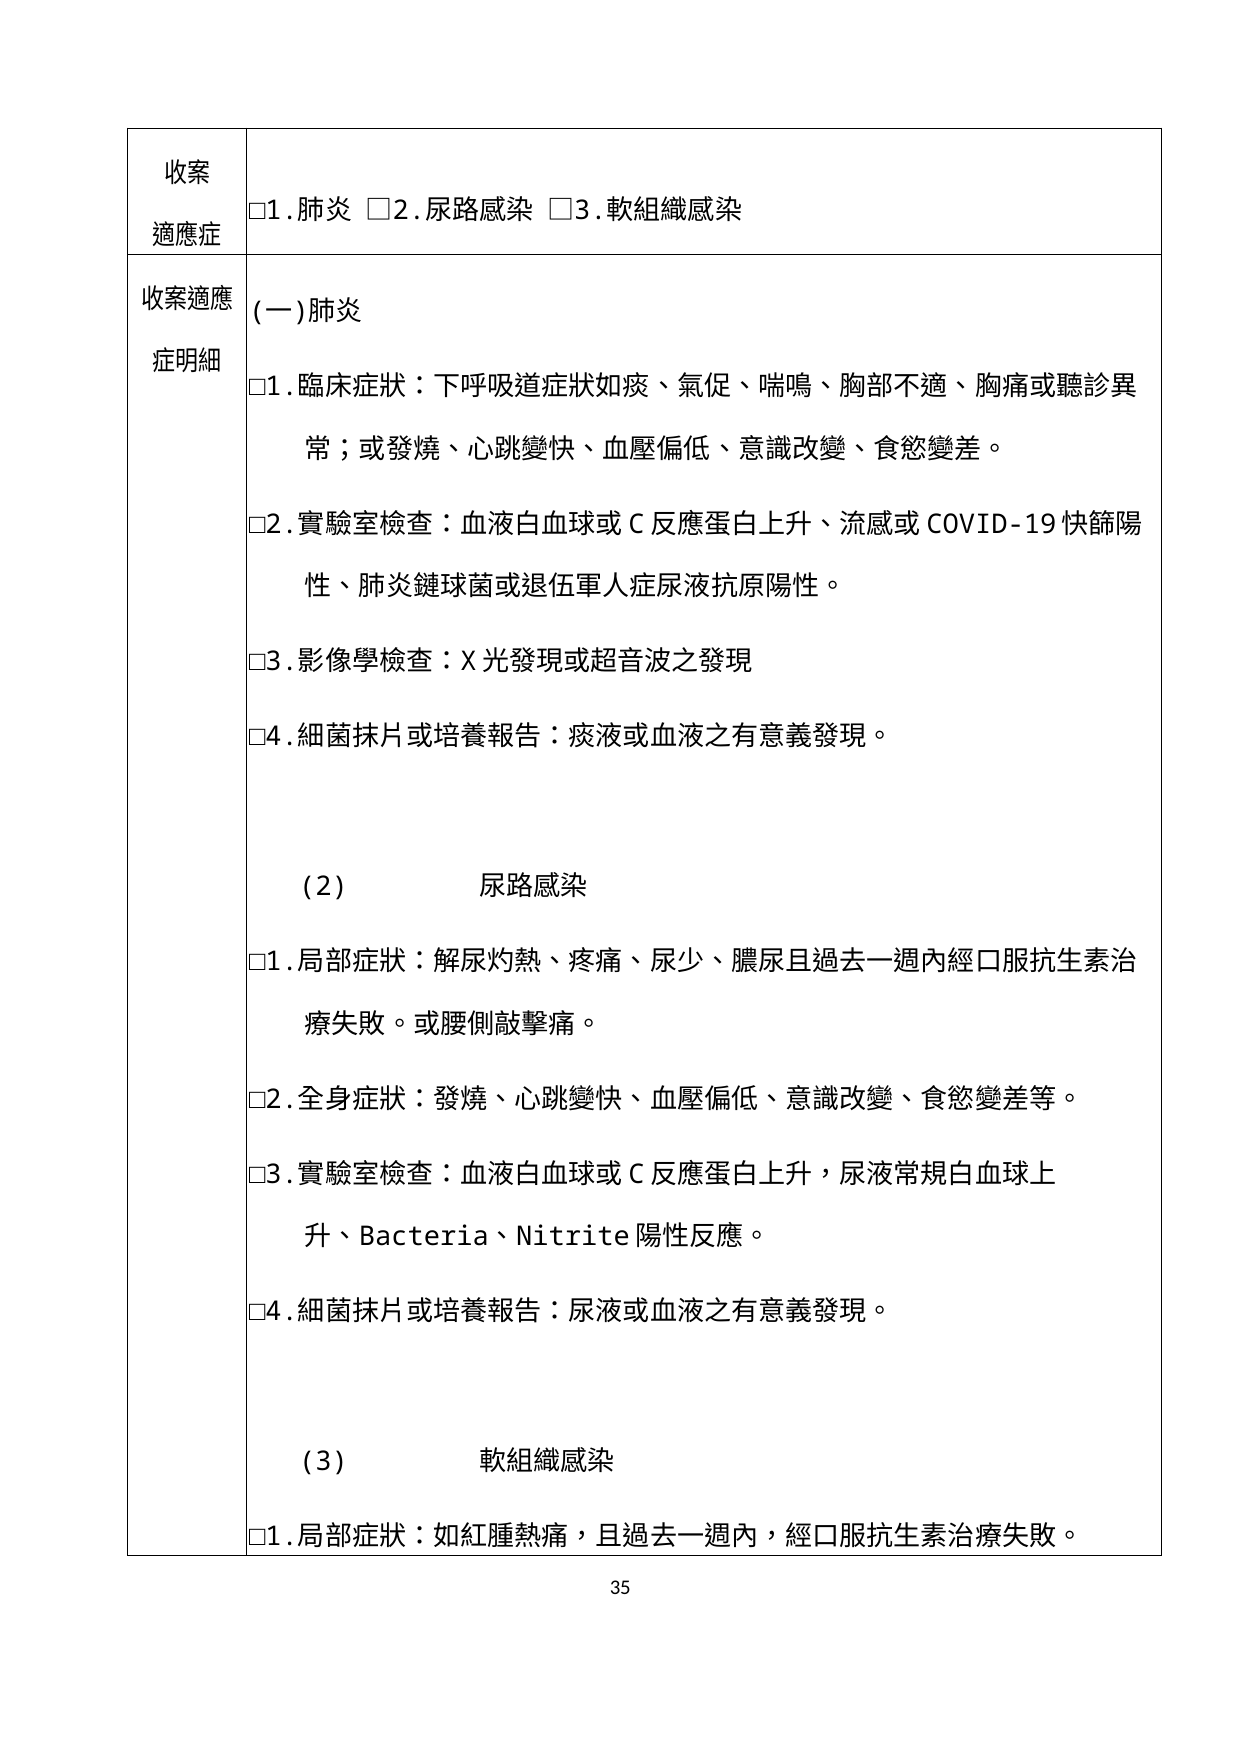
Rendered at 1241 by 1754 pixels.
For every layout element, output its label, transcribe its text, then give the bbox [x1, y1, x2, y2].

table_cell 收案適應症明細 [128, 255, 246, 1554]
table_cell □1.肺炎 □2.尿路感染 □3.軟組織感染 [247, 129, 1161, 253]
table_cell 收案 適應症 [128, 129, 246, 253]
table_cell (一)肺炎 □1.臨床症狀：下呼吸道症狀如痰、氣促、喘鳴、胸部不適、胸痛或聽診異常；或發燒、心跳變快、血壓偏低、意識改變、食慾變差。 □2.實驗室檢查：血液白血球或C反應蛋白上升、流感或COVID-19快篩陽性、肺炎鏈球菌或退伍軍人症尿液抗原陽性。 □3.影像學檢查：X光發現或超音波之發現 □4.細菌抹片或培養報告：痰液或血液之有意義發現。 尿路感染 □1.局部症狀：解尿灼熱、疼痛、尿少、膿尿且過去一週內經口服抗生素治療失敗。或腰側敲擊痛。 □2.全身症狀：發燒、心跳變快、血壓偏低、意識改變、食慾變差等。 □3.實驗室檢查：血液白血球或C反應蛋白上升，尿液常規白血球上升、Bacteria、Nitrite陽性反應。 □4.細菌抹片或培養報告：尿液或血液之有意義發現。 軟組織感染 □1.局部症狀：如紅腫熱痛，且過去一週內，經口服抗生素治療失敗。 [247, 255, 1161, 1554]
